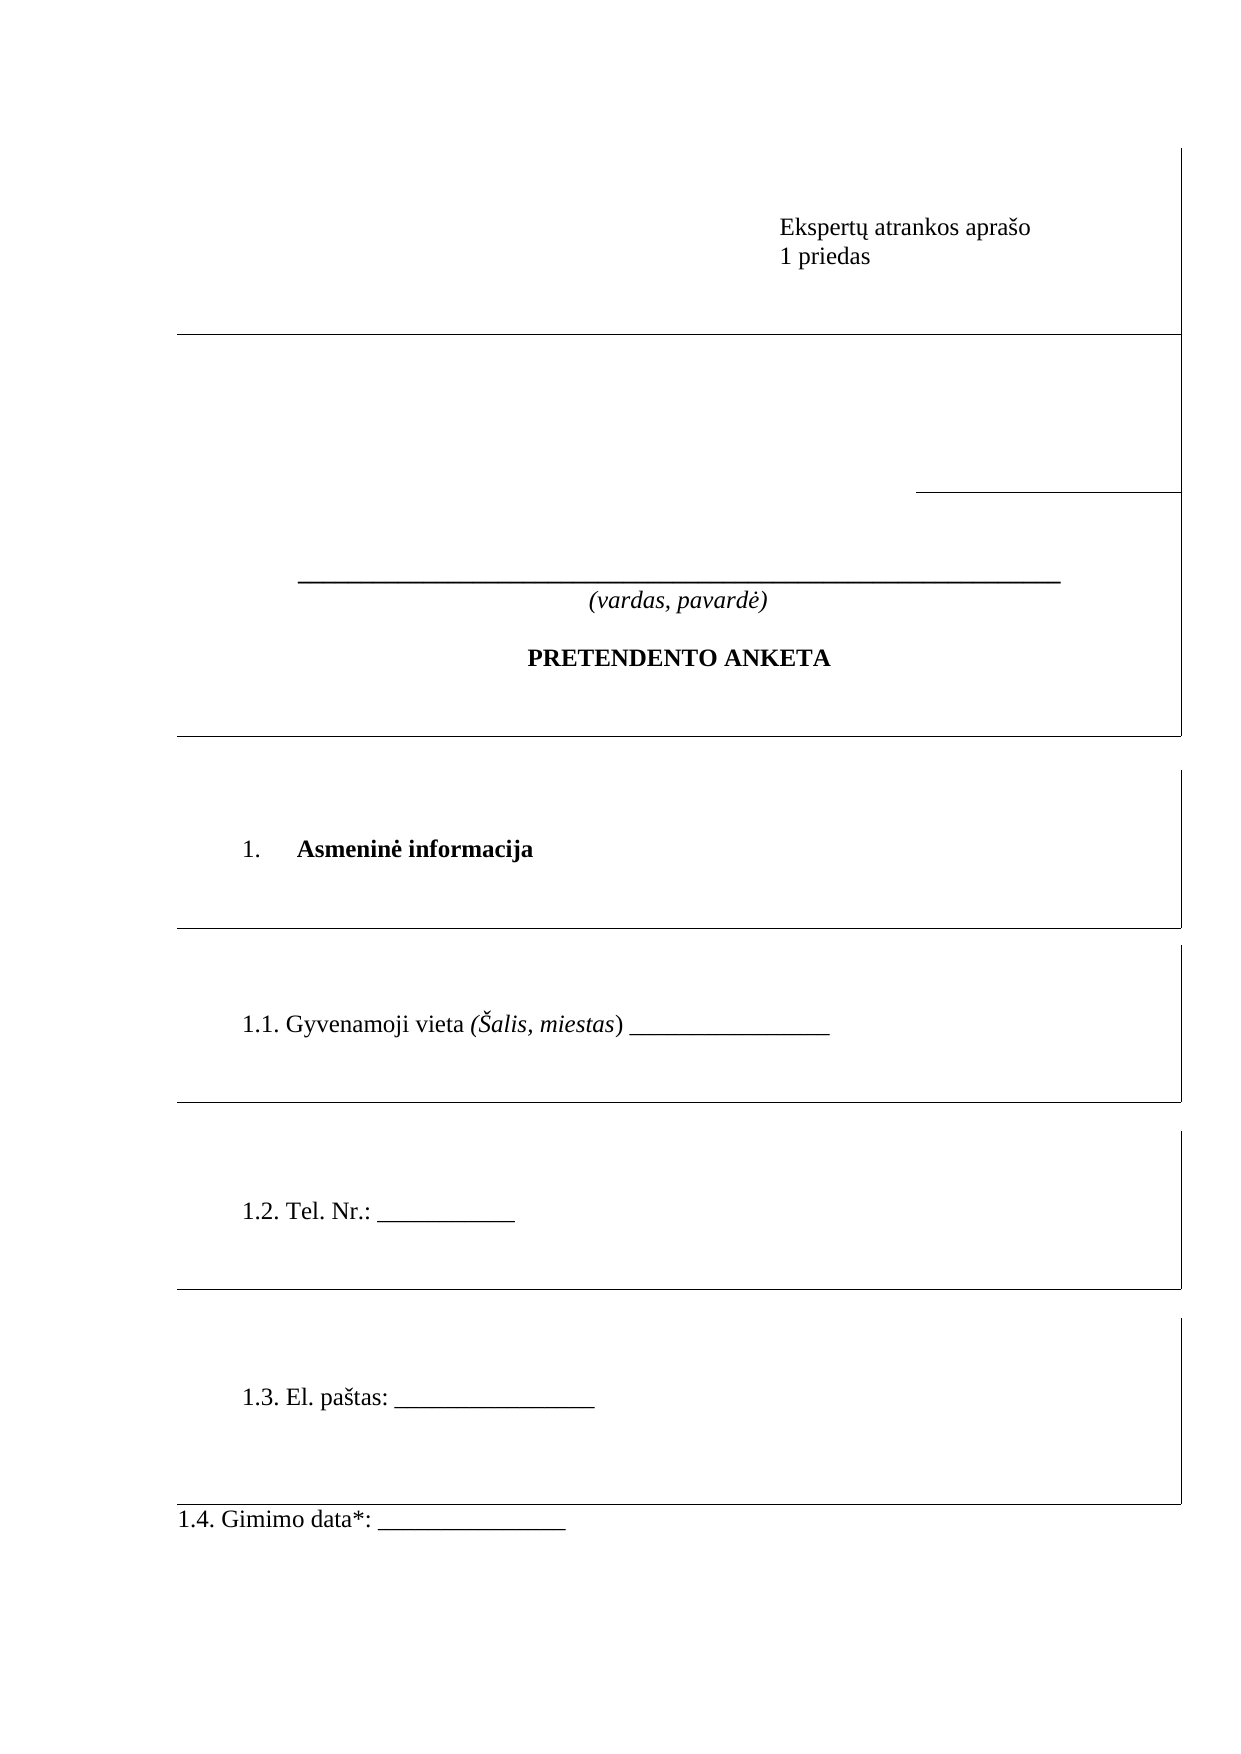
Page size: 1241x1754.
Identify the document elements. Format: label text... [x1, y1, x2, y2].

text 1.1. Gyvenamoji vieta (Šalis, miestas) ________________ [177, 944, 1181, 1102]
text Ekspertų atrankos aprašo [177, 148, 1181, 241]
text 1.4. Gimimo data*: _______________ [177, 1504, 1181, 1533]
text (vardas, pavardė) [177, 586, 1181, 614]
text PRETENDENTO ANKETA [177, 643, 1181, 736]
text 1 priedas [177, 241, 1181, 334]
text 1. Asmeninė informacija [177, 770, 1181, 928]
text 1.3. El. paštas: ________________ [177, 1318, 1181, 1411]
text _____________________________________________________________ [177, 492, 1181, 586]
text 1.2. Tel. Nr.: ___________ [177, 1131, 1181, 1289]
